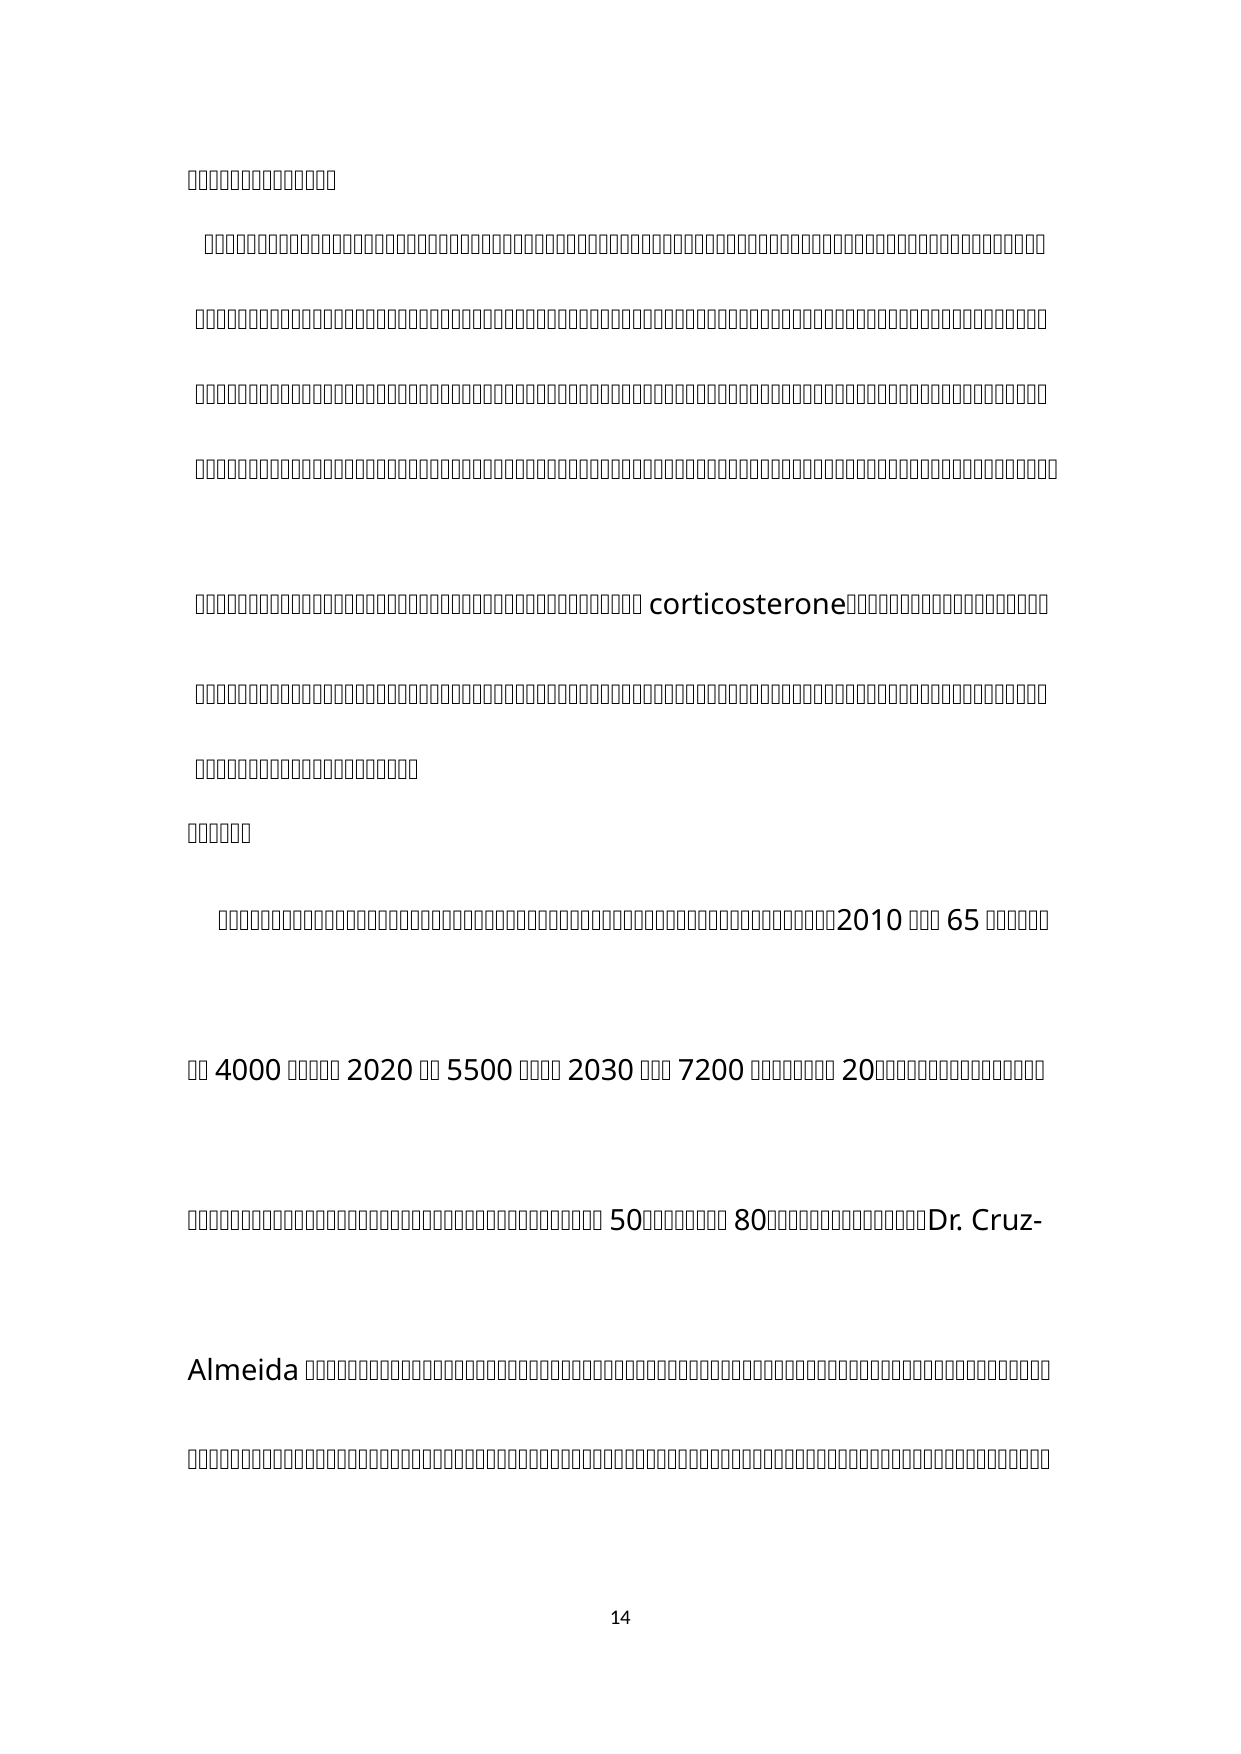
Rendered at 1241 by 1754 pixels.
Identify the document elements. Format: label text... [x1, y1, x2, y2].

text 五、環境對慢性疼痛的長期影響 [187, 164, 1053, 202]
text 六、老年疼痛 [187, 818, 1053, 855]
text 人口老化已是全球關注的議題，也是世界各國的挑戰，美國不例外也面臨老年人口快速成長的狀況，依美國人口調查與統計局資料：2010年全美65歲以上老年人口達4000萬人，預估2020年為5500萬人，至2030年大約7200萬人，超過全人口20％比率進入超高齡社會。調查顯示，慢性疼痛的盛行率隨年齡上升，而疼痛是老年人非常普遍的問題，社區中的老人疼痛超過50％、護理之家超過80％，因此研究老年疼痛格外重要。Dr. Cruz-Almeida研究發現老人疼痛常因肌肉骨骼痛與活動性的損傷，在腦部出現白質、灰質容積減少且白質的完整性降低，結果顯示腦部結構的完整性與身體活動的功能有顯著相關，而疼痛的存在也許會加速者兩者的關係，因此未來若能針對標的疼痛進行治療也許就可同時改善腦部健康與身體的功能，但影響老人疼痛的干擾因子很多，如：心血管、肌力、家 [187, 882, 1053, 1482]
text 慢性疼痛是現代人常見的問題，也是醫療上棘手的問題，但少有人注意到環境對慢性疼痛的長期影響，已有累積的研究結果顯示，慢性疼痛導致的影響遠超過疼痛本身，有慢性疼痛的病人會出現焦慮、憂鬱及認知功能缺損等共病症，長期追蹤大鼠的病例對照組也證實有類似的情緒和認知變化。對有慢性疼痛的病人及大鼠進行腦部影像研究顯示：腦部的灰質量、白質的完整性、甚至表徵遺傳學皆出現變化，雖然這是與慢性疼痛有關普遍改變的特性，但證據顯示這些影響藉由環境因素是可以被預防或反轉的。在有慢性疼痛的病人方面，生活型態及環境的選擇例如：瑜珈、運動、減少壓力、控制體重、又或冥想、控制呼吸等，都可增加對痛的忍受力、降低痛的感受、且可對抗與年齡相關所致的灰質密度減少及白質的完整性；大鼠的模式也顯示，在壓力的環境下會增加大鼠對痛的感受，運動、限制飲食及控制體重會減少corticosterone（壓力賀爾蒙）的分泌，相反的，增加環境中社交與活動的因子，可預防與神經損傷有關的痛覺過敏。這些數據皆顯示，慢性疼痛可能改變大腦的解剖結構及功能，而豐富的環境因子與正向的生活型態可減少慢性疼痛對腦部的負面影響，也許也可影響腦部的疼痛調節系統。 [143, 228, 1053, 791]
